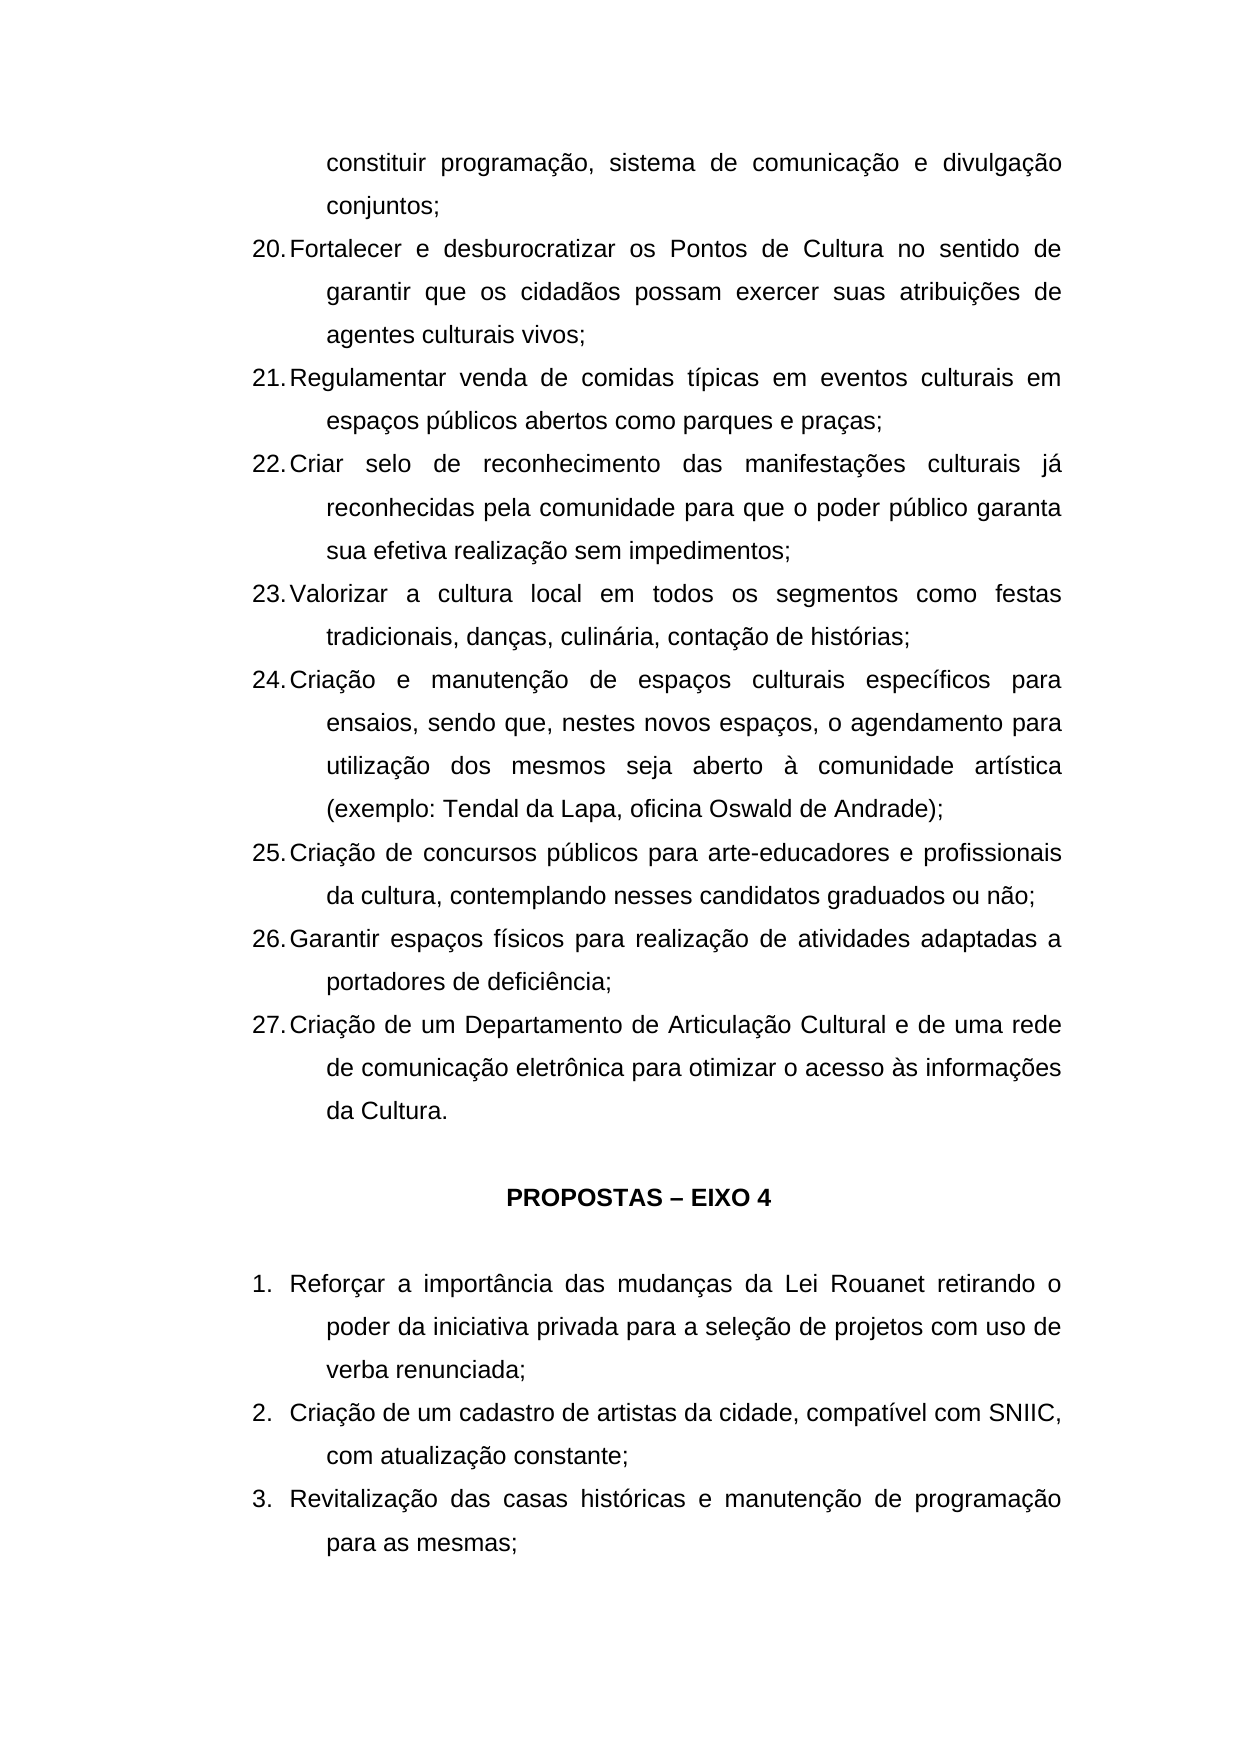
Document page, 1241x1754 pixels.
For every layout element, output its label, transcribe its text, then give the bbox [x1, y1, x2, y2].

list Criação de um Departamento de Articulação Cultural e de uma rede de comunicação eletrônica para otimizar o acesso às informações da Cultura. [252, 1010, 1063, 1125]
list Fortalecer e desburocratizar os Pontos de Cultura no sentido de garantir que os cidadãos possam exercer suas atribuições de agentes culturais vivos; [252, 234, 1063, 349]
list Revitalização das casas históricas e manutenção de programação para as mesmas; [252, 1484, 1063, 1556]
list Criação de um cadastro de artistas da cidade, compatível com SNIIC, com atualização constante; [252, 1398, 1063, 1470]
list Valorizar a cultura local em todos os segmentos como festas tradicionais, danças, culinária, contação de histórias; [252, 579, 1063, 651]
list Criação de concursos públicos para arte-educadores e profissionais da cultura, contemplando nesses candidatos graduados ou não; [252, 838, 1063, 909]
text PROPOSTAS – EIXO 4 [214, 1183, 1063, 1211]
list Garantir espaços físicos para realização de atividades adaptadas a portadores de deficiência; [252, 924, 1063, 996]
list Regulamentar venda de comidas típicas em eventos culturais em espaços públicos abertos como parques e praças; [252, 363, 1063, 435]
list constituir programação, sistema de comunicação e divulgação conjuntos; [252, 148, 1063, 219]
list Criar selo de reconhecimento das manifestações culturais já reconhecidas pela comunidade para que o poder público garanta sua efetiva realização sem impedimentos; [252, 449, 1063, 564]
list Reforçar a importância das mudanças da Lei Rouanet retirando o poder da iniciativa privada para a seleção de projetos com uso de verba renunciada; [252, 1269, 1063, 1384]
list Criação e manutenção de espaços culturais específicos para ensaios, sendo que, nestes novos espaços, o agendamento para utilização dos mesmos seja aberto à comunidade artística (exemplo: Tendal da Lapa, oficina Oswald de Andrade); [252, 665, 1063, 823]
